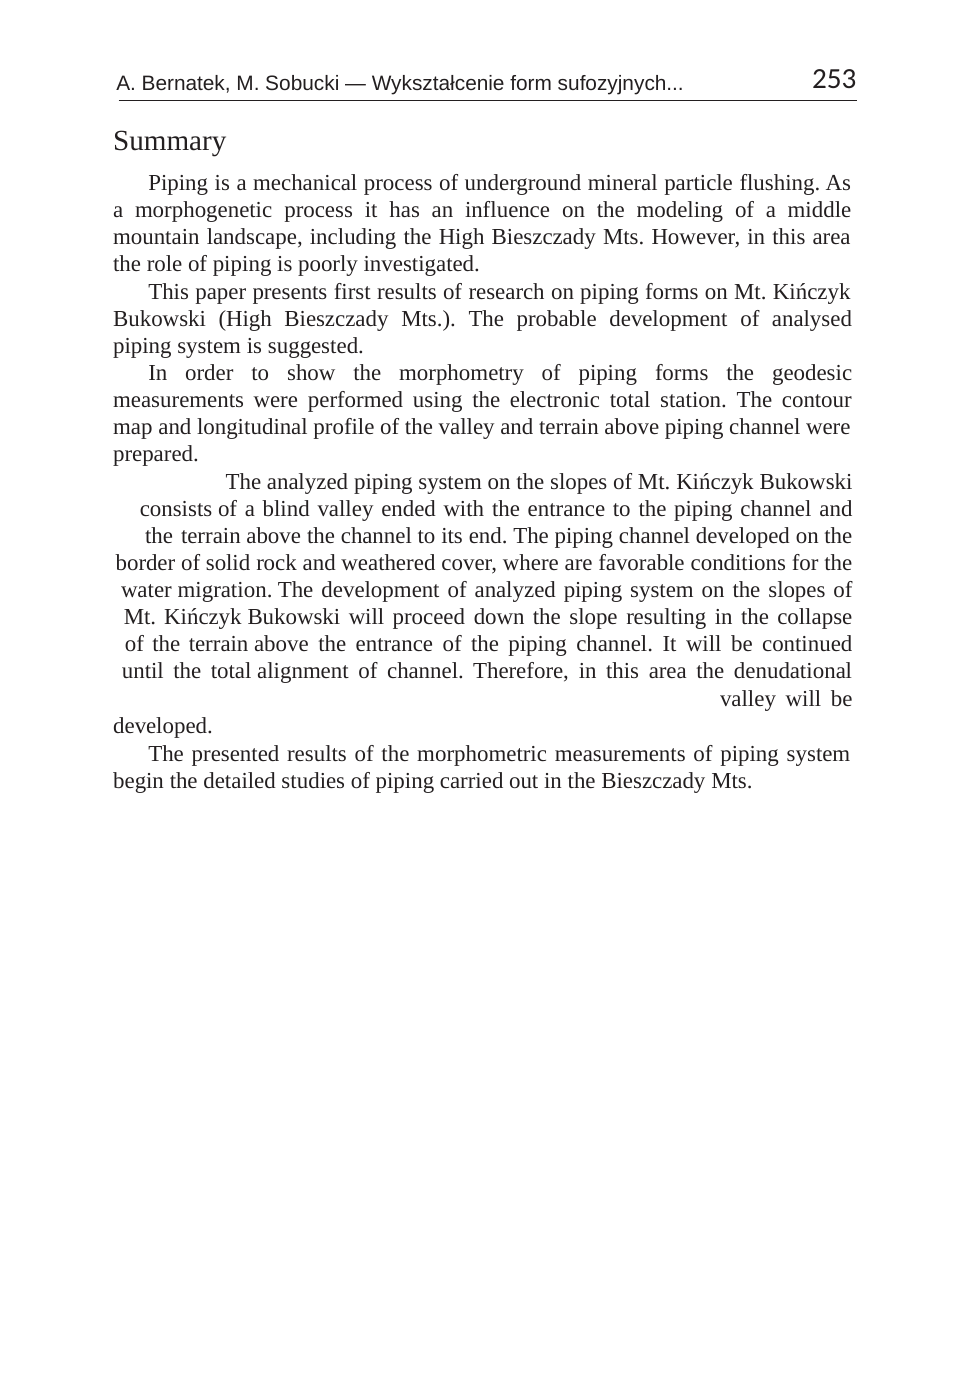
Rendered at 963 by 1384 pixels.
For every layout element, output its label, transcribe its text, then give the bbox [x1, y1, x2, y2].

text Summary [113, 123, 688, 157]
text Piping is a mechanical process of underground mineral particle flushing. As a morphogenetic process it has an influence on the modeling of a middle mountain landscape, including the High Bieszczady Mts. However, in this area the role of piping is poorly investigated. [113, 169, 852, 277]
text In order to show the morphometry of piping forms the geodesic measurements were performed using the electronic total station. The contour map and longitudinal profile of the valley and terrain above piping channel were prepared. [113, 359, 852, 467]
text 253 [812, 60, 869, 95]
text The presented results of the morphometric measurements of piping system begin the detailed studies of piping carried out in the Bieszczady Mts. [113, 740, 852, 793]
text This paper presents first results of research on piping forms on Mt. Kińczyk Bukowski (High Bieszczady Mts.). The probable development of analysed piping system is suggested. [113, 278, 852, 358]
text A. Bernatek, M. Sobucki — Wykształcenie form sufozyjnych... [116, 71, 688, 95]
text developed. [113, 712, 869, 739]
text The analyzed piping system on the slopes of Mt. Kińczyk Bukowski consists of a blind valley ended with the entrance to the piping channel and the terrain above the channel to its end. The piping channel developed on the border of solid rock and weathered cover, where are favorable conditions for the water migration. The development of analyzed piping system on the slopes of Mt. Kińczyk Bukowski will proceed down the slope resulting in the collapse of the terrain above the entrance of the piping channel. It will be continued until the total alignment of channel. Therefore, in this area the denudational valley will be [113, 468, 852, 711]
